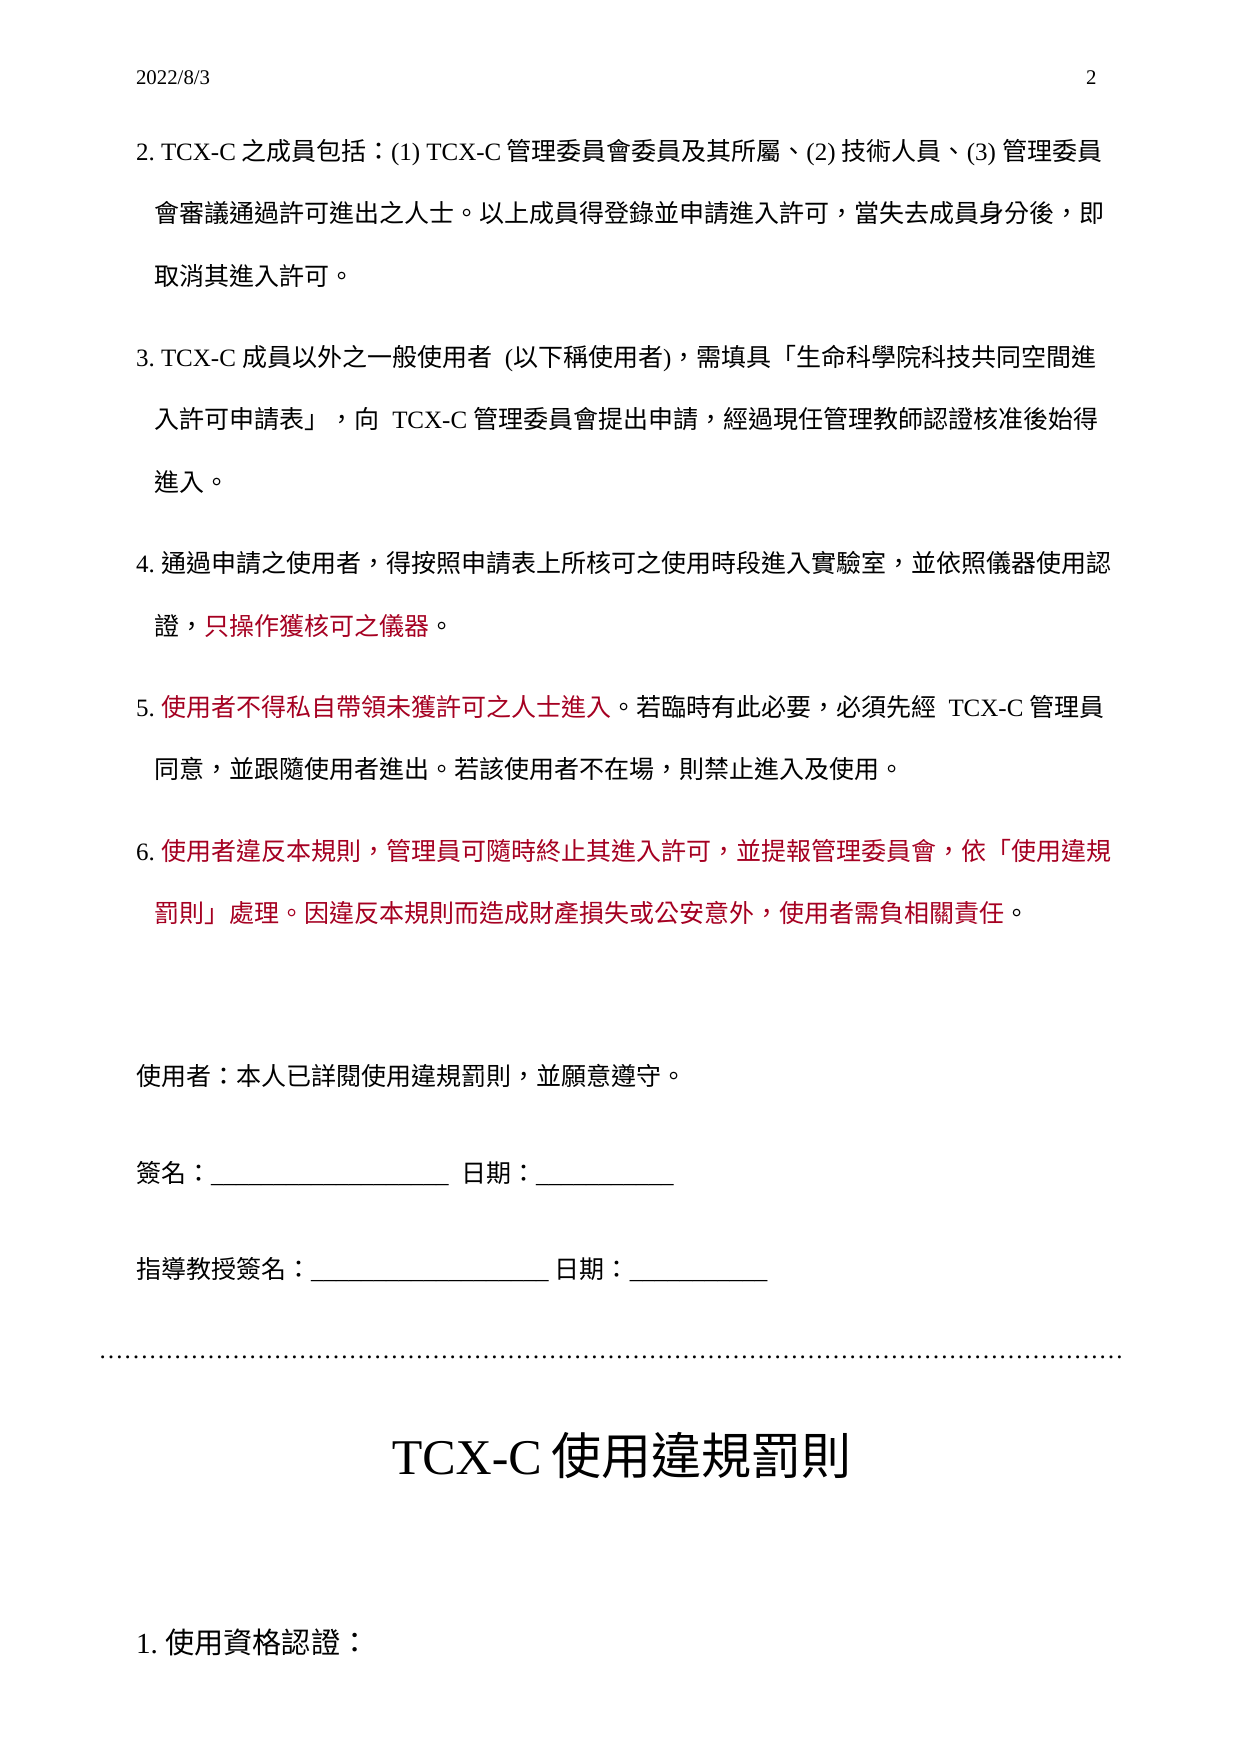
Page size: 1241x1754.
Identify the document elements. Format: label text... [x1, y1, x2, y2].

text 簽名：___________________ 日期：___________ [136, 1129, 1130, 1192]
text 2. TCX-C之成員包括：(1) TCX-C管理委員會委員及其所屬、(2) 技術人員、(3) 管理委員會審議通過許可進出之人士。以上成員得登錄並申請進入許可，當失去成員身分後，即取消其進入許可。 [136, 108, 1111, 295]
text 5. 使用者不得私自帶領未獲許可之人士進入。若臨時有此必要，必須先經 TCX-C 管理員同意，並跟隨使用者進出。若該使用者不在場，則禁止進入及使用。 [136, 664, 1111, 789]
text 3. TCX-C 成員以外之一般使用者 (以下稱使用者)，需填具「生命科學院科技共同空間進入許可申請表」，向 TCX-C 管理委員會提出申請，經過現任管理教師認證核准後始得進入。 [136, 314, 1111, 501]
text …………………………………………………………………………………………………………… [98, 1308, 1129, 1370]
text 6. 使用者違反本規則，管理員可隨時終止其進入許可，並提報管理委員會，依「使用違規罰則」處理。因違反本規則而造成財產損失或公安意外，使用者需負相關責任。 [136, 808, 1111, 933]
text 使用者：本人已詳閱使用違規罰則，並願意遵守。 [136, 1033, 1129, 1095]
text 1. 使用資格認證： [136, 1599, 1095, 1661]
text 4. 通過申請之使用者，得按照申請表上所核可之使用時段進入實驗室，並依照儀器使用認證，只操作獲核可之儀器。 [136, 520, 1111, 645]
text 指導教授簽名：___________________ 日期：___________ [136, 1226, 1130, 1289]
text TCX-C使用違規罰則 [148, 1379, 1095, 1504]
